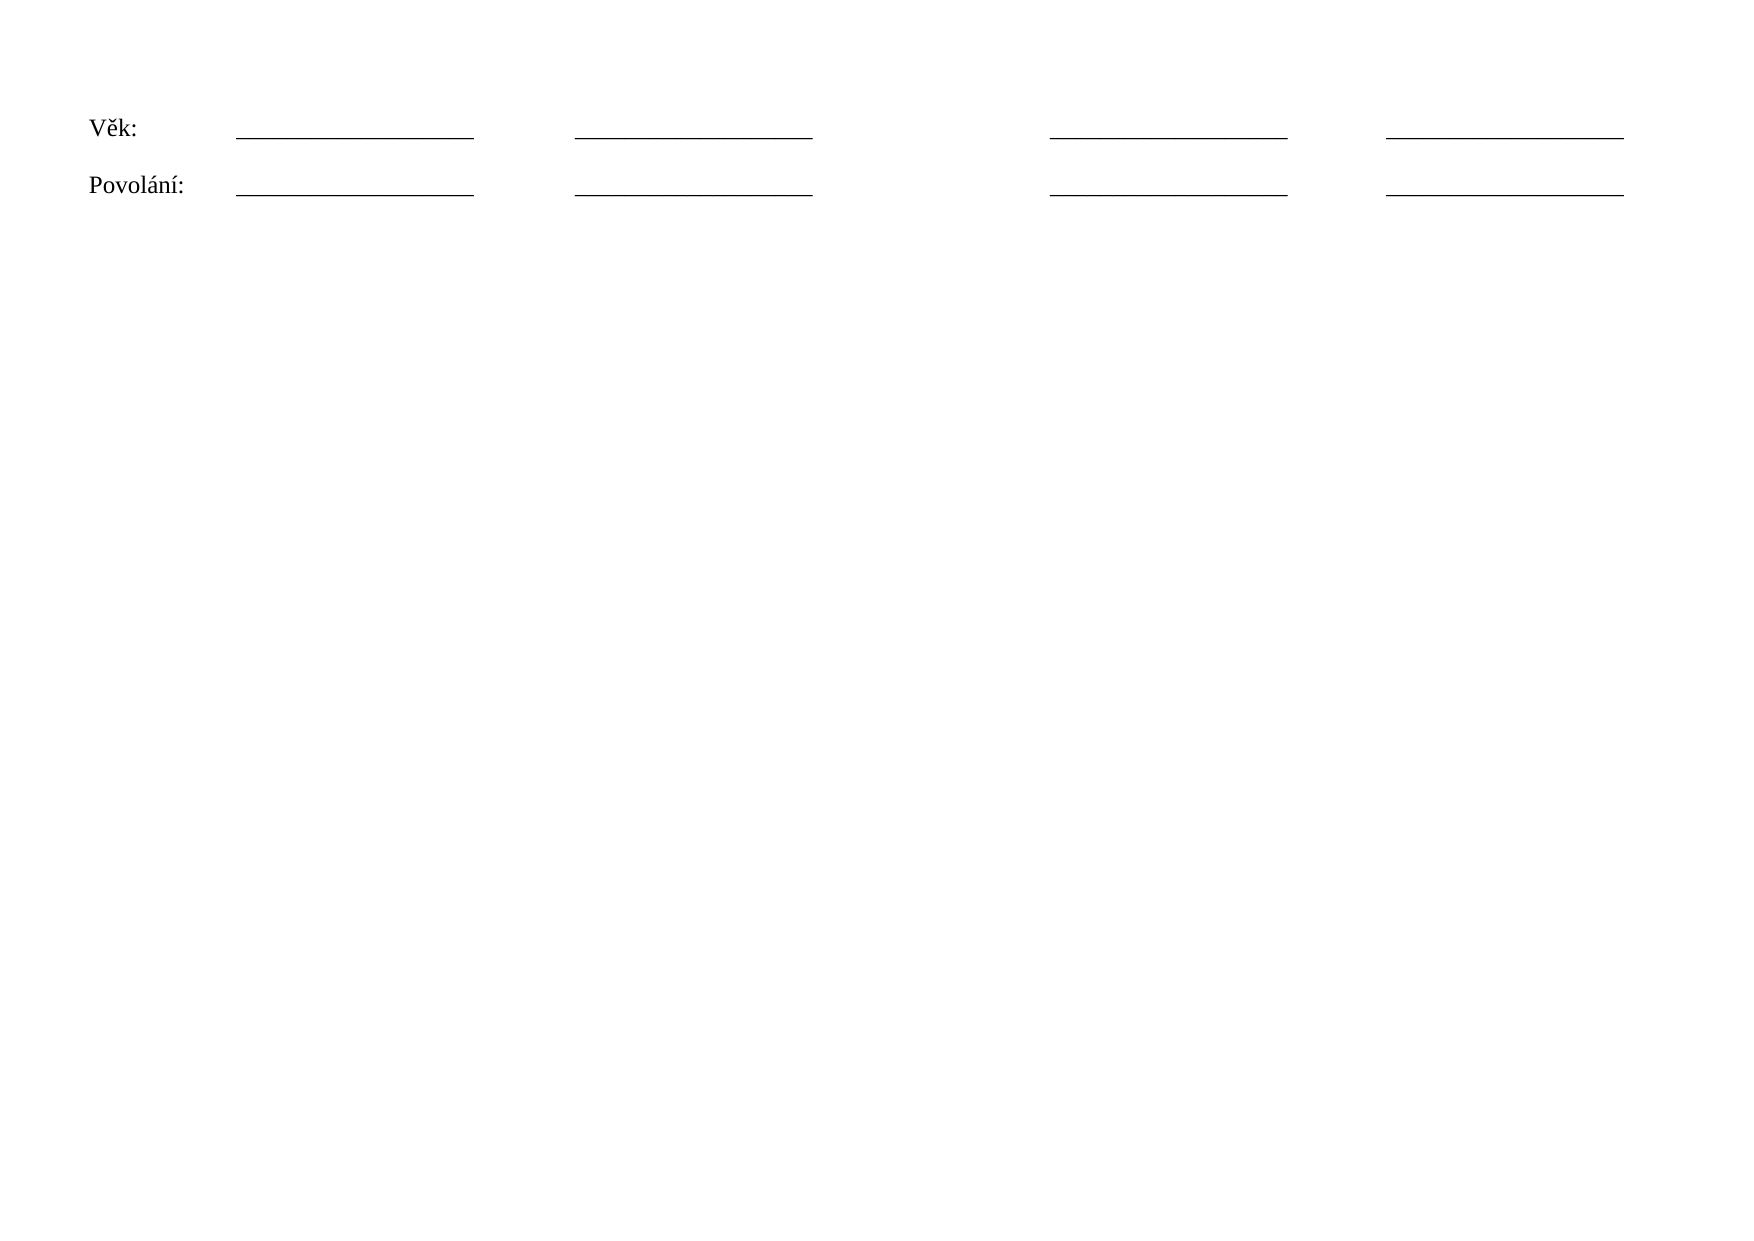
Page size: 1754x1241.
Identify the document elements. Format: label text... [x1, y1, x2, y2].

text Věk: ___________________ ___________________ ___________________ ___________________ Povolání: ___________________ ___________________ ___________________ ___________________ [89, 113, 1665, 199]
